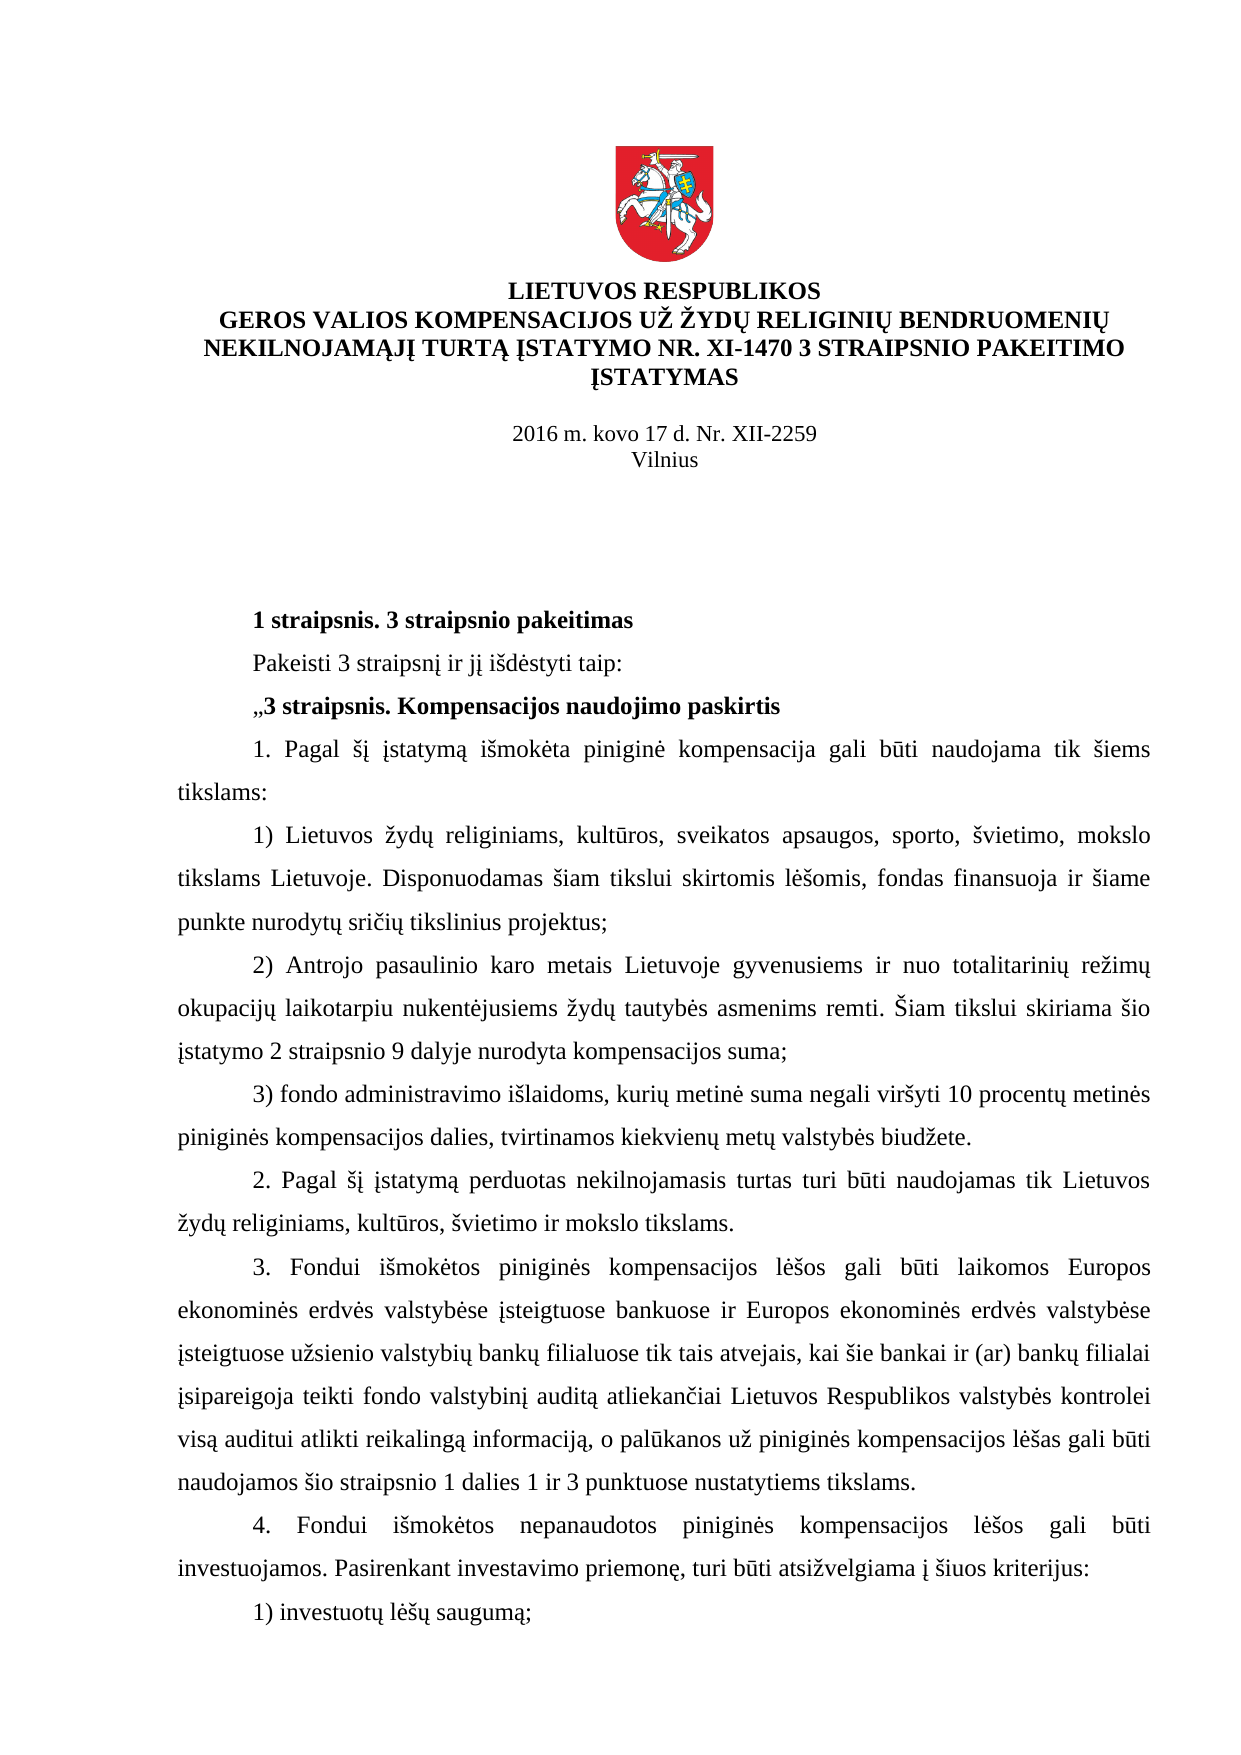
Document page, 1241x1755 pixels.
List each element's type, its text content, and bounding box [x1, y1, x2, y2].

text 4. Fondui išmokėtos nepanaudotos piniginės kompensacijos lėšos gali būti investuojamos. Pasirenkant investavimo priemonę, turi būti atsižvelgiama į šiuos kriterijus: [177, 1510, 1152, 1582]
text 1 straipsnis. 3 straipsnio pakeitimas [177, 605, 1152, 633]
text GEROS VALIOS KOMPENSACIJOS UŽ ŽYDŲ RELIGINIŲ BENDRUOMENIŲ NEKILNOJAMĄJĮ TURTĄ ĮSTATYMO NR. XI-1470 3 STRAIPSNIO PAKEITIMO [177, 305, 1152, 362]
text 1) Lietuvos žydų religiniams, kultūros, sveikatos apsaugos, sporto, švietimo, mokslo tikslams Lietuvoje. Disponuodamas šiam tikslui skirtomis lėšomis, fondas finansuoja ir šiame punkte nurodytų sričių tikslinius projektus; [177, 820, 1152, 935]
text 2. Pagal šį įstatymą perduotas nekilnojamasis turtas turi būti naudojamas tik Lietuvos žydų religiniams, kultūros, švietimo ir mokslo tikslams. [177, 1165, 1152, 1237]
text Vilnius [177, 446, 1152, 472]
text 1) investuotų lėšų saugumą; [177, 1597, 1152, 1625]
text 2) Antrojo pasaulinio karo metais Lietuvoje gyvenusiems ir nuo totalitarinių režimų okupacijų laikotarpiu nukentėjusiems žydų tautybės asmenims remti. Šiam tikslui skiriama šio įstatymo 2 straipsnio 9 dalyje nurodyta kompensacijos suma; [177, 950, 1152, 1065]
text ĮSTATYMAS [177, 362, 1152, 391]
text Pakeisti 3 straipsnį ir jį išdėstyti taip: [177, 648, 1152, 677]
text 1. Pagal šį įstatymą išmokėta piniginė kompensacija gali būti naudojama tik šiems tikslams: [177, 734, 1152, 806]
text 3) fondo administravimo išlaidoms, kurių metinė suma negali viršyti 10 procentų metinės piniginės kompensacijos dalies, tvirtinamos kiekvienų metų valstybės biudžete. [177, 1079, 1152, 1151]
text 2016 m. kovo 17 d. Nr. XII-2259 [177, 420, 1152, 446]
text 3. Fondui išmokėtos piniginės kompensacijos lėšos gali būti laikomos Europos ekonominės erdvės valstybėse įsteigtuose bankuose ir Europos ekonominės erdvės valstybėse įsteigtuose užsienio valstybių bankų filialuose tik tais atvejais, kai šie bankai ir (ar) bankų filialai įsipareigoja teikti fondo valstybinį auditą atliekančiai Lietuvos Respublikos valstybės kontrolei visą auditui atlikti reikalingą informaciją, o palūkanos už piniginės kompensacijos lėšas gali būti naudojamos šio straipsnio 1 dalies 1 ir 3 punktuose nustatytiems tikslams. [177, 1252, 1152, 1496]
text LIETUVOS RESPUBLIKOS [177, 276, 1152, 305]
text „3 straipsnis. Kompensacijos naudojimo paskirtis [177, 691, 1152, 720]
